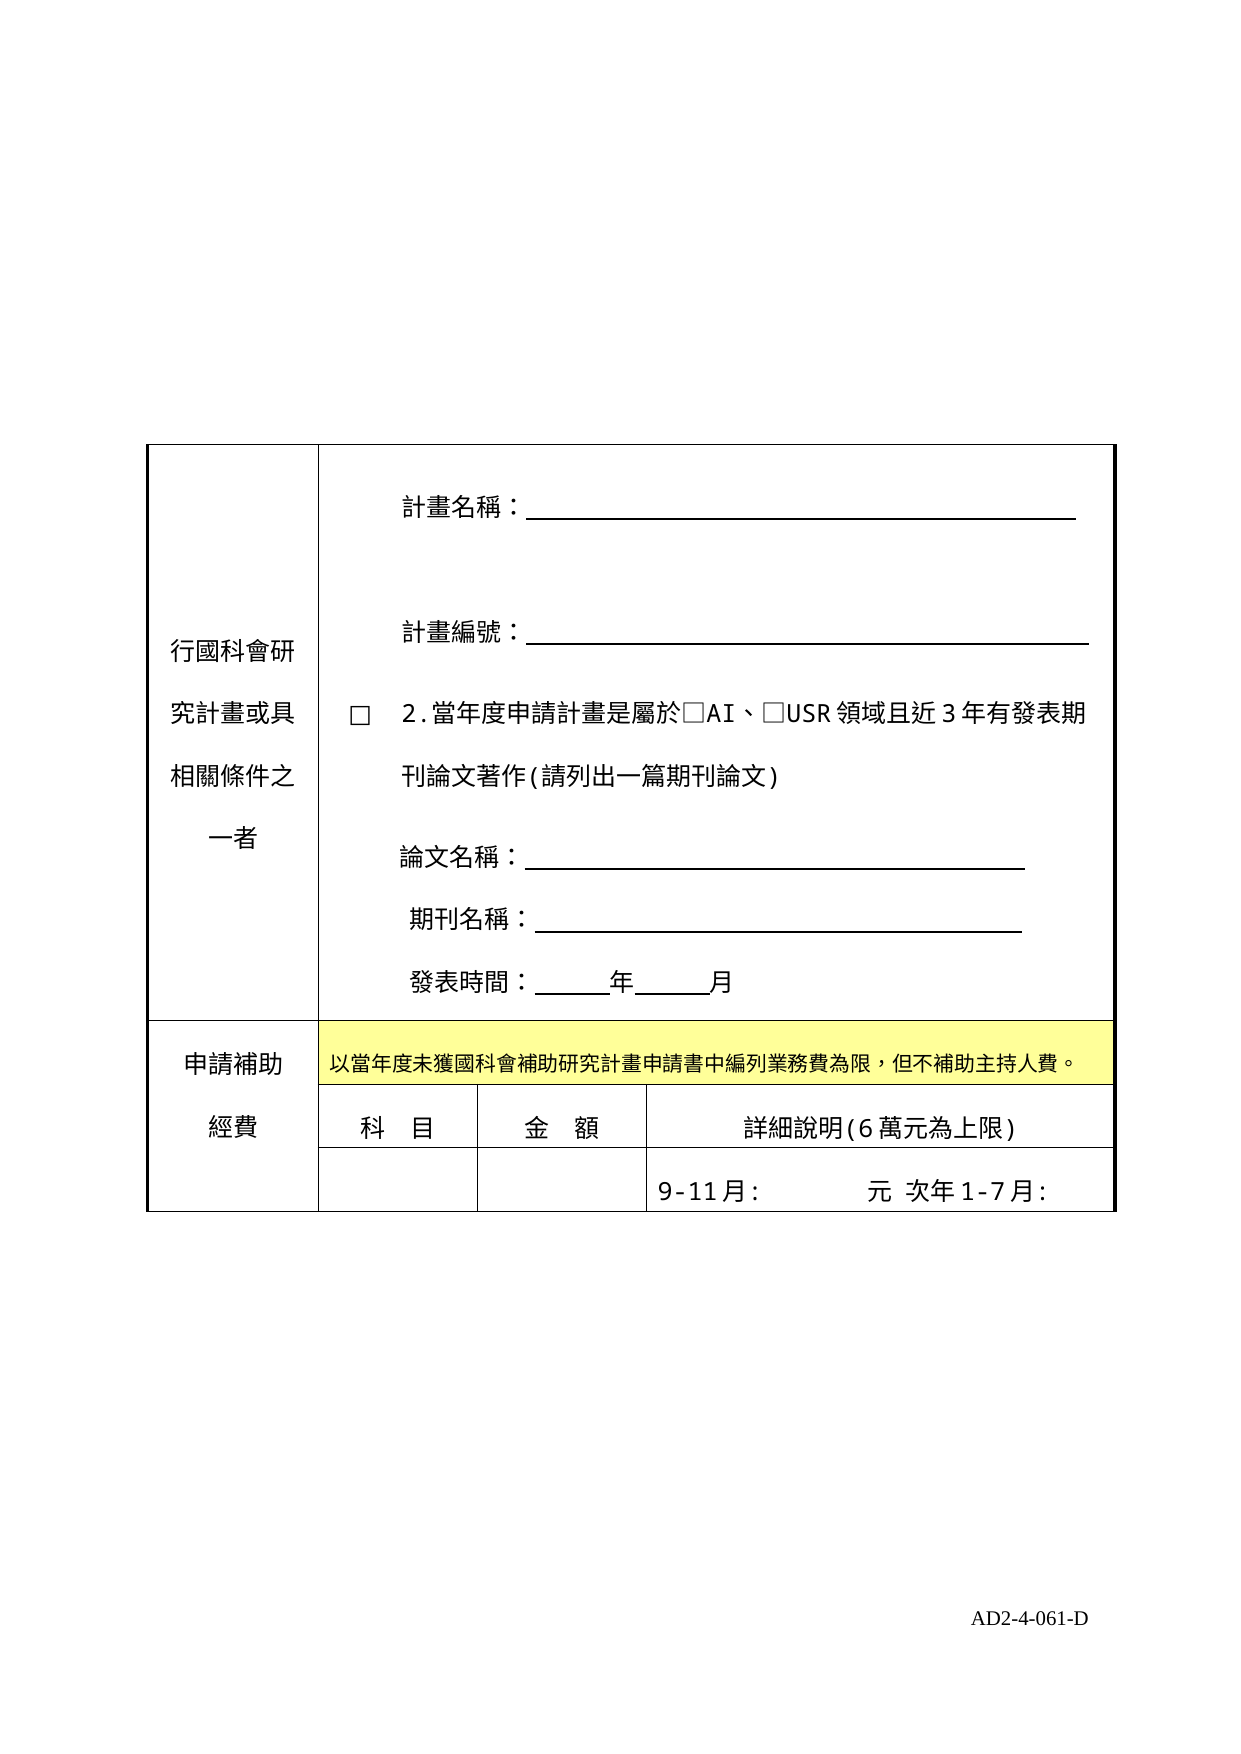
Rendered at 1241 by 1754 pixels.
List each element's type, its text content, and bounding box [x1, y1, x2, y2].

table_cell 申請補助 經費 [149, 1021, 318, 1211]
table_cell 金 額 [478, 1085, 646, 1147]
table_cell 詳細說明(6萬元為上限) [647, 1085, 1113, 1147]
table_cell 9-11月: 元 次年1-7月: [647, 1148, 1113, 1211]
table_cell 科 目 [319, 1085, 477, 1147]
table_cell 1.近三年曾執行國科會計畫(請列出最近一年計畫) 計畫名稱： 計畫編號： 2.當年度申請計畫是屬於□AI、□USR領域且近3年有發表期刊論文著作(請列出一篇期刊論文) 論文名稱： 期刊名稱： 發表時間： 年 月 [319, 445, 1113, 1020]
table_cell [319, 1148, 477, 1211]
table_cell 行國科會研究計畫或具相關條件之一者 [149, 445, 318, 1020]
table_cell 以當年度未獲國科會補助研究計畫申請書中編列業務費為限，但不補助主持人費。 [319, 1021, 1113, 1084]
table_cell [478, 1148, 646, 1211]
